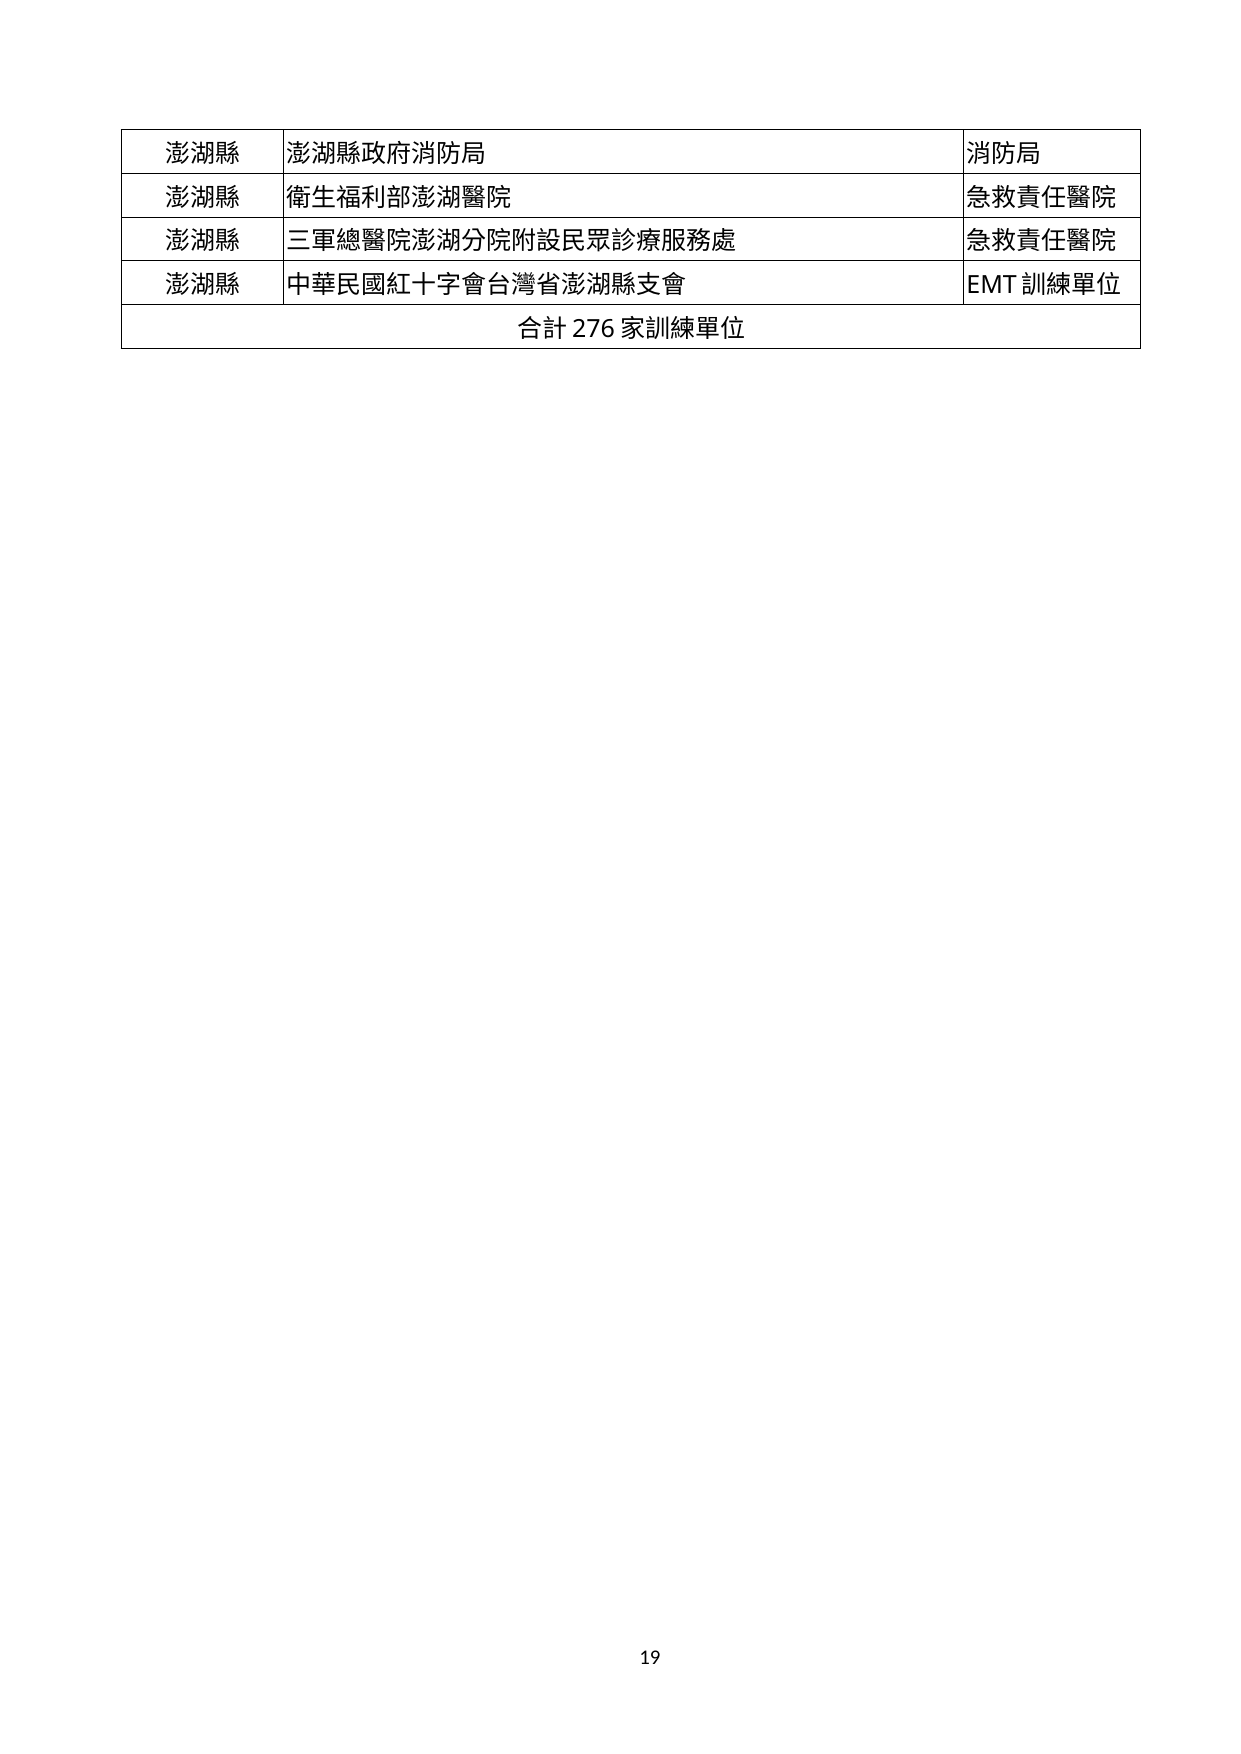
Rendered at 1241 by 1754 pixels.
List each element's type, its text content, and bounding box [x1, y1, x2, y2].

table_cell 急救責任醫院 [964, 174, 1140, 217]
table_cell 消防局 [964, 130, 1140, 173]
table_cell 澎湖縣 [122, 130, 283, 173]
table_cell 三軍總醫院澎湖分院附設民眾診療服務處 [284, 218, 963, 260]
table_cell 衛生福利部澎湖醫院 [284, 174, 963, 217]
table_cell 急救責任醫院 [964, 218, 1140, 260]
table_cell 澎湖縣政府消防局 [284, 130, 963, 173]
table_cell 中華民國紅十字會台灣省澎湖縣支會 [284, 261, 963, 304]
table_cell 合計276家訓練單位 [122, 305, 1140, 348]
table_cell 澎湖縣 [122, 261, 283, 304]
table_cell EMT訓練單位 [964, 261, 1140, 304]
table_cell 澎湖縣 [122, 218, 283, 260]
table_cell 澎湖縣 [122, 174, 283, 217]
